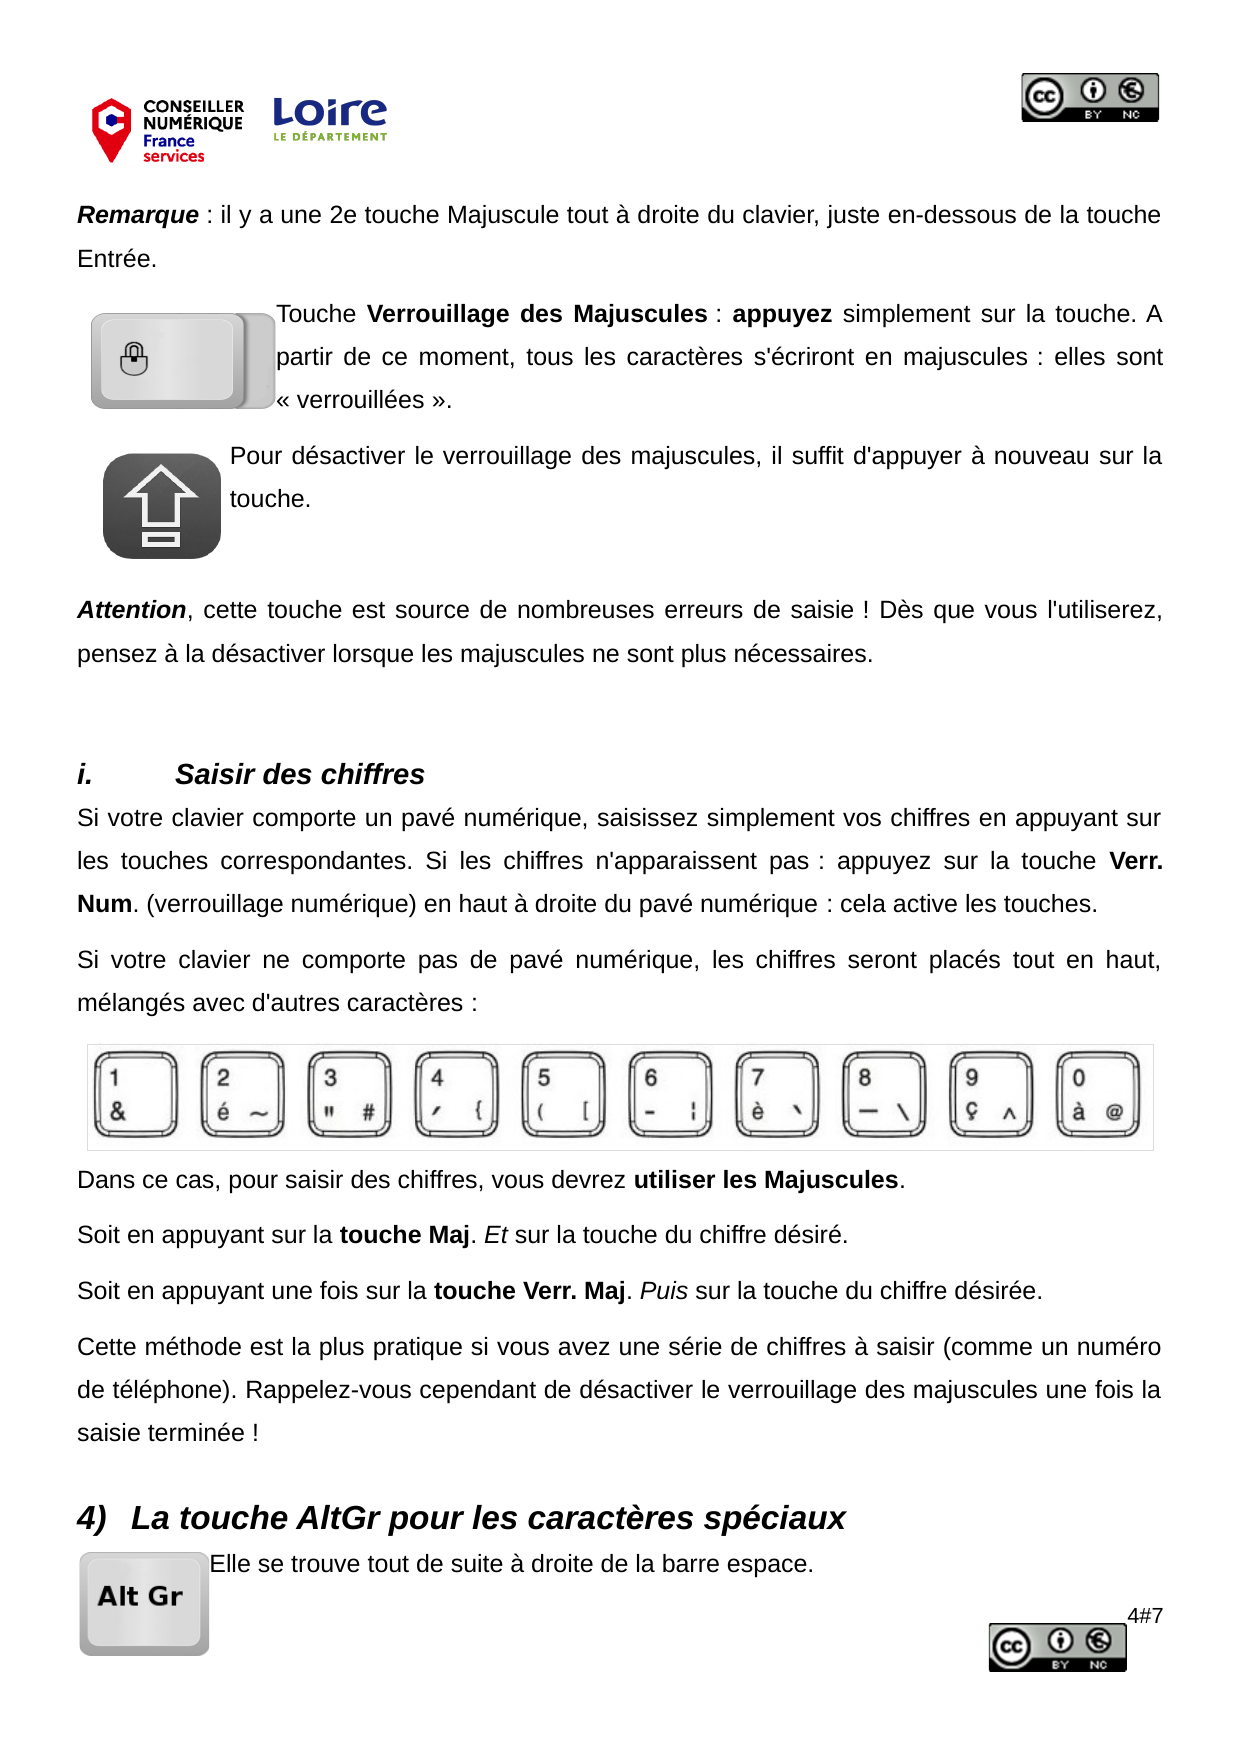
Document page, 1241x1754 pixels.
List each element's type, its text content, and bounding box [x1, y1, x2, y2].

text Soit en appuyant une fois sur la touche Verr. Maj. Puis sur la touche du chiffre désirée. [77, 1276, 1163, 1305]
text Si votre clavier comporte un pavé numérique, saisissez simplement vos chiffres en appuyant sur les touches correspondantes. Si les chiffres n'apparaissent pas : appuyez sur la touche Verr. Num. (verrouillage numérique) en haut à droite du pavé numérique : cela active les touches. [77, 803, 1163, 918]
text Elle se trouve tout de suite à droite de la barre espace. [77, 1549, 1163, 1578]
text Pour désactiver le verrouillage des majuscules, il suffit d'appuyer à nouveau sur la touche. [77, 441, 1163, 513]
text Si votre clavier ne comporte pas de pavé numérique, les chiffres seront placés tout en haut, mélangés avec d'autres caractères : [77, 945, 1163, 1017]
subtitle Saisir des chiffres [77, 757, 1163, 790]
text Cette méthode est la plus pratique si vous avez une série de chiffres à saisir (comme un numéro de téléphone). Rappelez-vous cependant de désactiver le verrouillage des majuscules une fois la saisie terminée ! [77, 1332, 1163, 1447]
text Attention, cette touche est source de nombreuses erreurs de saisie ! Dès que vous l'utiliserez, pensez à la désactiver lorsque les majuscules ne sont plus nécessaires. [77, 595, 1163, 667]
subtitle La touche AltGr pour les caractères spéciaux [77, 1498, 1163, 1537]
text Remarque : il y a une 2e touche Majuscule tout à droite du clavier, juste en-dessous de la touche Entrée. [77, 200, 1163, 272]
text Dans ce cas, pour saisir des chiffres, vous devrez utiliser les Majuscules. [77, 1043, 1163, 1193]
text Touche Verrouillage des Majuscules : appuyez simplement sur la touche. A partir de ce moment, tous les caractères s'écriront en majuscules : elles sont « verrouillées ». [77, 299, 1163, 414]
text Soit en appuyant sur la touche Maj. Et sur la touche du chiffre désiré. [77, 1220, 1163, 1249]
